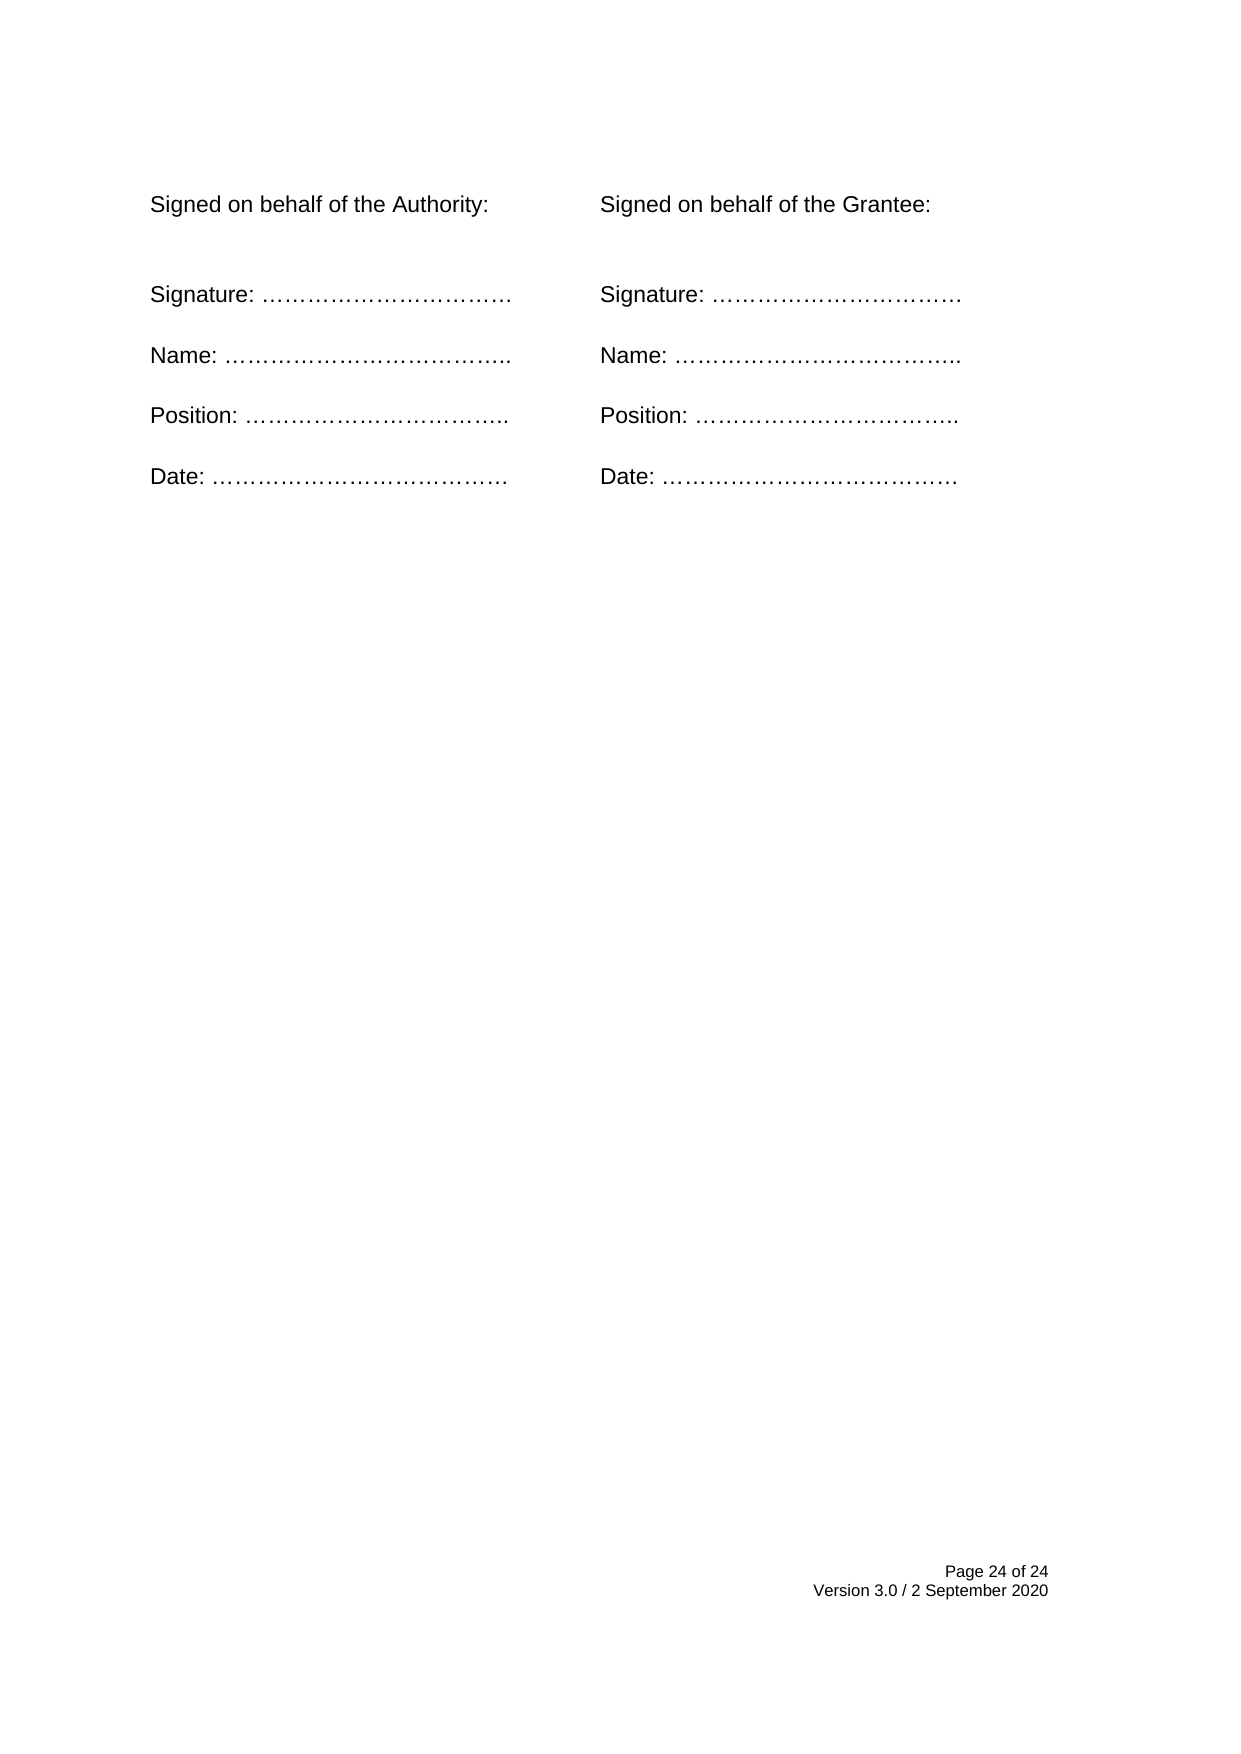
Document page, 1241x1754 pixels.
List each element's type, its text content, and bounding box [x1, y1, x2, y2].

text Position: …………………………….. Position: …………………………….. [150, 402, 1048, 429]
text Signature: …………………………… Signature: …………………………… [150, 281, 1048, 308]
text Signed on behalf of the Authority: Signed on behalf of the Grantee: [150, 191, 1048, 217]
text Date: ………………………………… Date: ………………………………… [150, 463, 1048, 489]
text Name: ……………………………….. Name: ……………………………….. [150, 342, 1048, 368]
